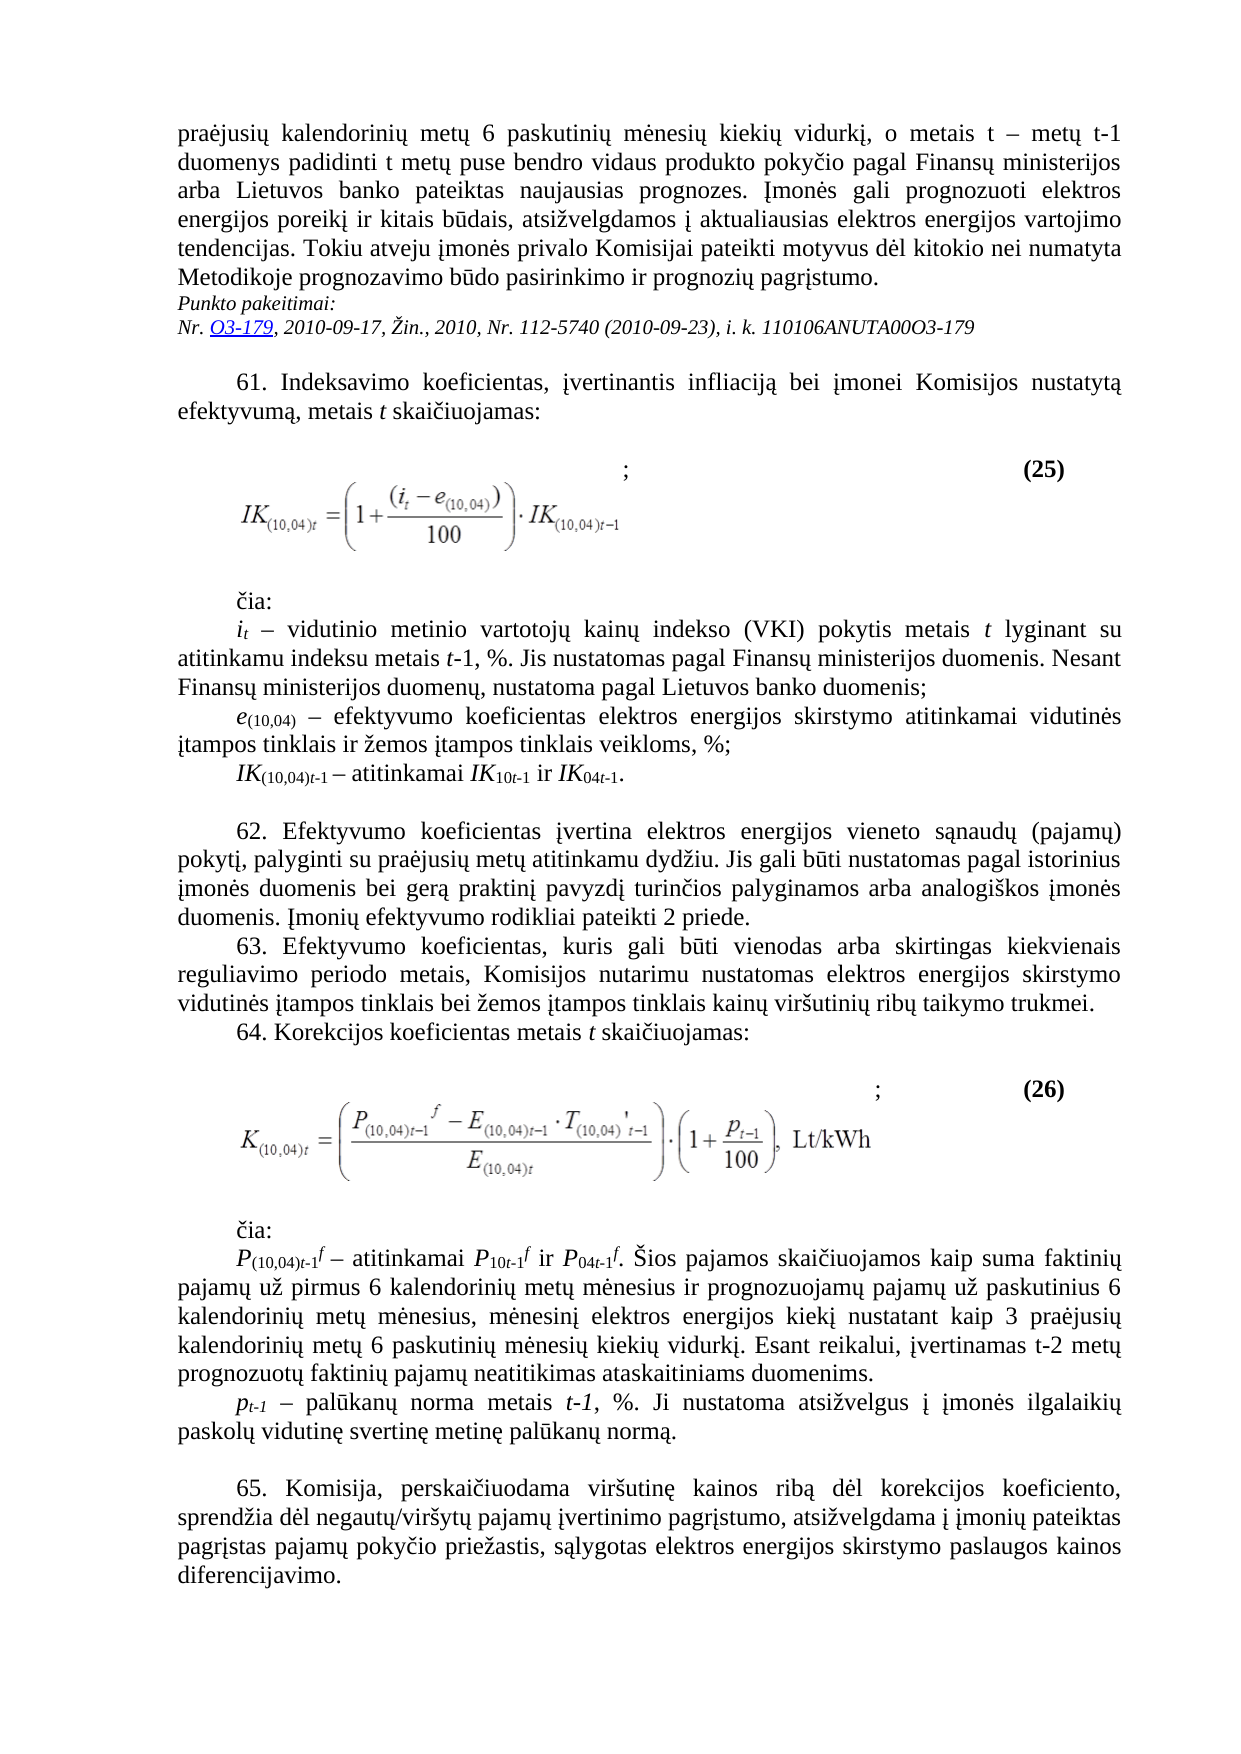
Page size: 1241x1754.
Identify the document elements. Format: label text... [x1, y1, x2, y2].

text 62. Efektyvumo koeficientas įvertina elektros energijos vieneto sąnaudų (pajamų) pokytį, palyginti su praėjusių metų atitinkamu dydžiu. Jis gali būti nustatomas pagal istorinius įmonės duomenis bei gerą praktinį pavyzdį turinčios palyginamos arba analogiškos įmonės duomenis. Įmonių efektyvumo rodikliai pateikti 2 priede. [177, 816, 1122, 931]
text e(10,04) – efektyvumo koeficientas elektros energijos skirstymo atitinkamai vidutinės įtampos tinklais ir žemos įtampos tinklais veikloms, %; [177, 701, 1122, 758]
text 63. Efektyvumo koeficientas, kuris gali būti vienodas arba skirtingas kiekvienais reguliavimo periodo metais, Komisijos nutarimu nustatomas elektros energijos skirstymo vidutinės įtampos tinklais bei žemos įtampos tinklais kainų viršutinių ribų taikymo trukmei. [177, 931, 1122, 1017]
text Punkto pakeitimai: [177, 291, 1122, 315]
text ; (26) [236, 1074, 1122, 1186]
text it – vidutinio metinio vartotojų kainų indekso (VKI) pokytis metais t lyginant su atitinkamu indeksu metais t-1, %. Jis nustatomas pagal Finansų ministerijos duomenis. Nesant Finansų ministerijos duomenų, nustatoma pagal Lietuvos banko duomenis; [177, 614, 1122, 701]
text čia: [177, 1215, 1122, 1243]
text ; (25) [236, 454, 1122, 557]
text čia: [177, 586, 1122, 614]
text 65. Komisija, perskaičiuodama viršutinę kainos ribą dėl korekcijos koeficiento, sprendžia dėl negautų/viršytų pajamų įvertinimo pagrįstumo, atsižvelgdama į įmonių pateiktas pagrįstas pajamų pokyčio priežastis, sąlygotas elektros energijos skirstymo paslaugos kainos diferencijavimo. [177, 1473, 1122, 1588]
text 64. Korekcijos koeficientas metais t skaičiuojamas: [177, 1017, 1122, 1046]
text Nr. O3-179, 2010-09-17, Žin., 2010, Nr. 112-5740 (2010-09-23), i. k. 110106ANUTA00O3-179 [177, 315, 1122, 339]
text praėjusių kalendorinių metų 6 paskutinių mėnesių kiekių vidurkį, o metais t – metų t-1 duomenys padidinti t metų puse bendro vidaus produkto pokyčio pagal Finansų ministerijos arba Lietuvos banko pateiktas naujausias prognozes. Įmonės gali prognozuoti elektros energijos poreikį ir kitais būdais, atsižvelgdamos į aktualiausias elektros energijos vartojimo tendencijas. Tokiu atveju įmonės privalo Komisijai pateikti motyvus dėl kitokio nei numatyta Metodikoje prognozavimo būdo pasirinkimo ir prognozių pagrįstumo. [177, 118, 1122, 291]
text 61. Indeksavimo koeficientas, įvertinantis infliaciją bei įmonei Komisijos nustatytą efektyvumą, metais t skaičiuojamas: [177, 367, 1122, 425]
text pt-1 – palūkanų norma metais t-1, %. Ji nustatoma atsižvelgus į įmonės ilgalaikių paskolų vidutinę svertinę metinę palūkanų normą. [177, 1387, 1122, 1445]
text P(10,04)t-1f – atitinkamai P10t-1f ir P04t-1f. Šios pajamos skaičiuojamos kaip suma faktinių pajamų už pirmus 6 kalendorinių metų mėnesius ir prognozuojamų pajamų už paskutinius 6 kalendorinių metų mėnesius, mėnesinį elektros energijos kiekį nustatant kaip 3 praėjusių kalendorinių metų 6 paskutinių mėnesių kiekių vidurkį. Esant reikalui, įvertinamas t-2 metų prognozuotų faktinių pajamų neatitikimas ataskaitiniams duomenims. [177, 1243, 1122, 1387]
text IK(10,04)t-1 – atitinkamai IK10t-1 ir IK04t-1. [177, 758, 1122, 787]
